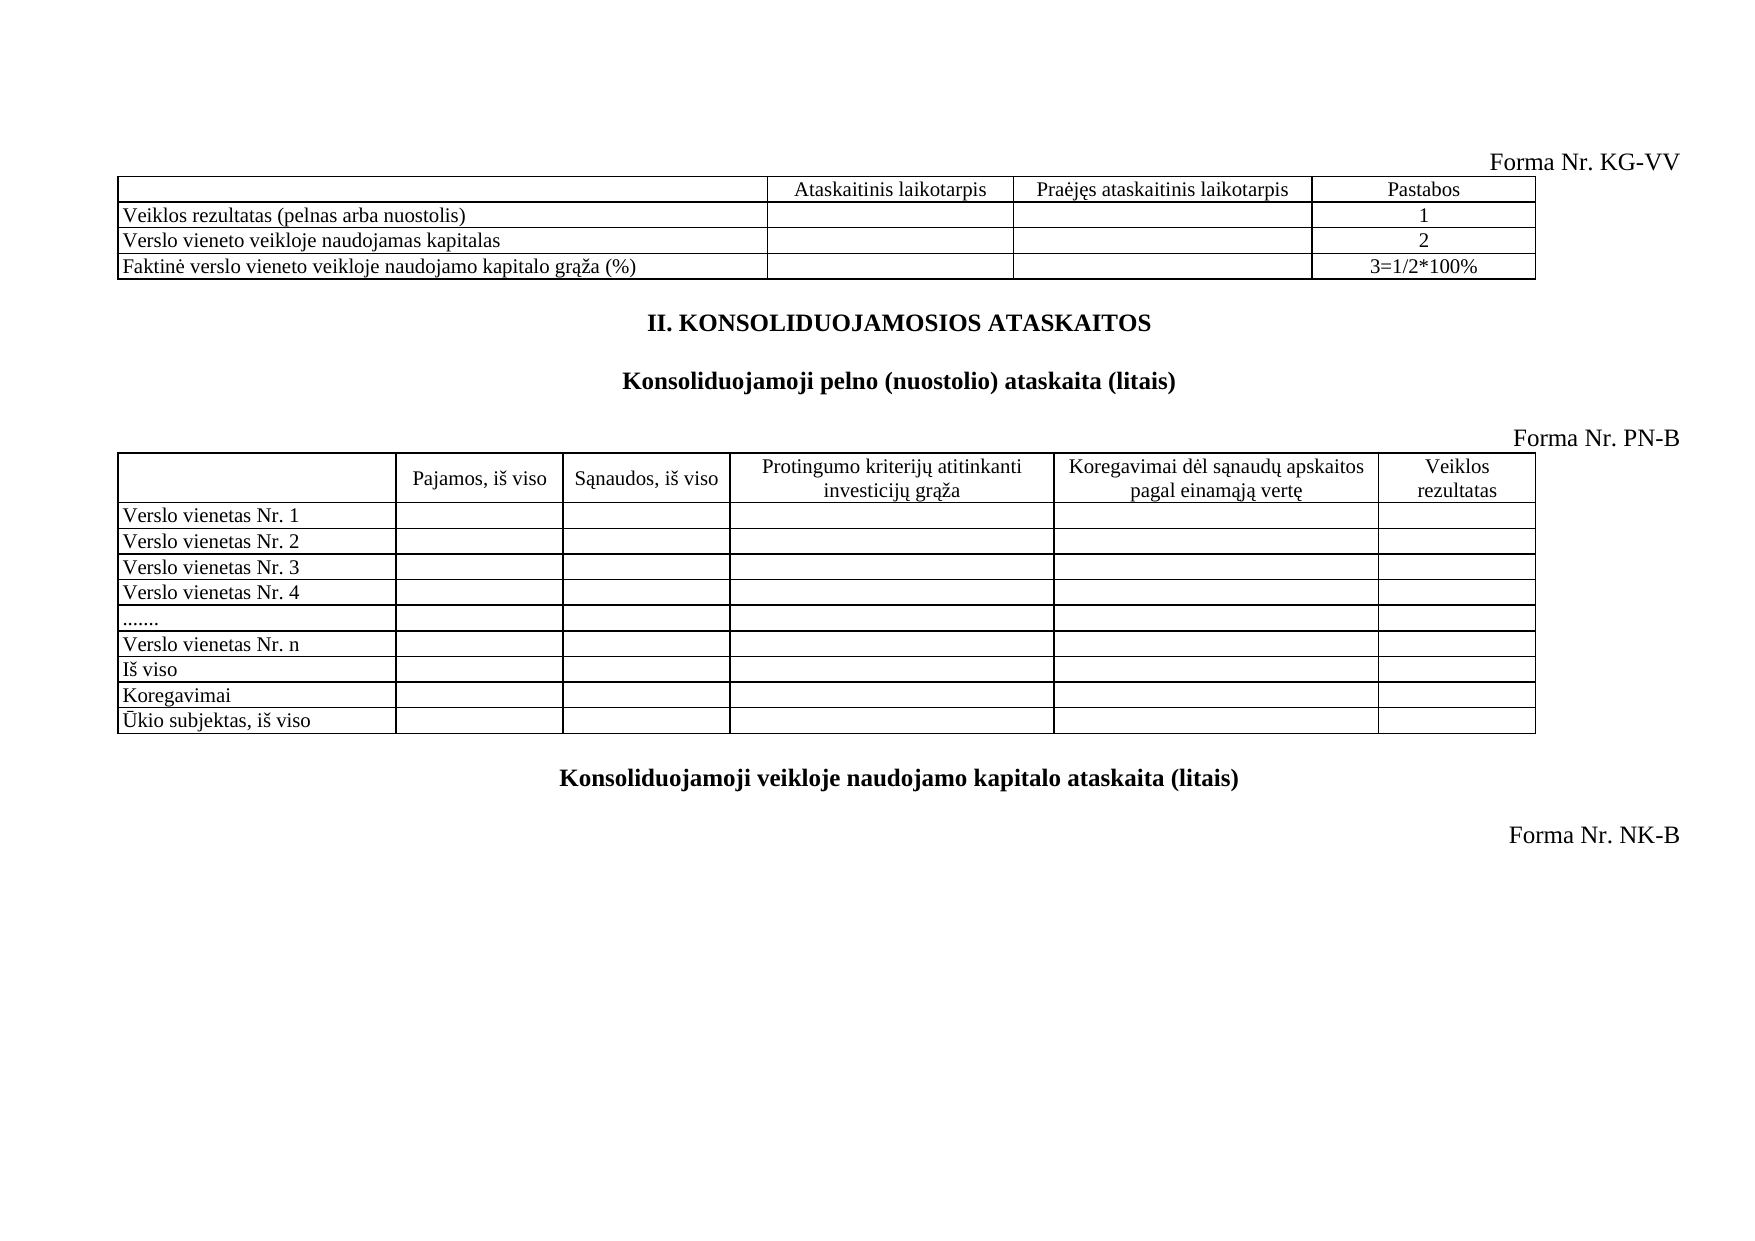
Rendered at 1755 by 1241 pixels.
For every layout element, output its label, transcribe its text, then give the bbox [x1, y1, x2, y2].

table_cell [1379, 683, 1383, 707]
table_cell [1374, 708, 1378, 732]
text Konsoliduojamoji pelno (nuostolio) ataskaita (litais) [118, 366, 1680, 395]
text Forma Nr. PN-B [118, 423, 1680, 452]
text Forma Nr. NK-B [118, 820, 1680, 849]
table_cell [1531, 503, 1535, 527]
table_cell [1531, 555, 1535, 579]
table_cell [1379, 708, 1383, 732]
table_cell [1379, 555, 1383, 579]
table_header [763, 177, 767, 201]
table_cell [1531, 708, 1535, 732]
table_header Sąnaudos, iš viso [564, 454, 729, 502]
table_cell [1531, 580, 1535, 604]
table_cell [1531, 632, 1535, 656]
table_cell [1374, 555, 1378, 579]
table_cell [1379, 529, 1383, 553]
table_cell [1374, 683, 1378, 707]
table_cell [1379, 657, 1383, 681]
table_cell [1379, 606, 1383, 630]
table_cell [1531, 657, 1535, 681]
table_cell [1009, 254, 1013, 278]
table_cell [1531, 529, 1535, 553]
table_cell [1379, 580, 1383, 604]
table_header [119, 454, 395, 502]
table_cell [1374, 632, 1378, 656]
table_cell [1374, 503, 1378, 527]
table_cell [1374, 657, 1378, 681]
table_cell [1009, 203, 1013, 227]
table_cell [1374, 580, 1378, 604]
table_cell 2 [1531, 228, 1535, 252]
table_cell [1379, 503, 1383, 527]
text II. KONSOLIDUOJAMOSIOS ATASKAITOS [118, 308, 1680, 337]
text Forma Nr. KG-VV [118, 147, 1680, 176]
text Konsoliduojamoji veikloje naudojamo kapitalo ataskaita (litais) [118, 763, 1680, 792]
table_cell [1531, 606, 1535, 630]
table_cell 1 [1531, 203, 1535, 227]
table_cell [1379, 632, 1383, 656]
table_header Pajamos, iš viso [397, 454, 562, 502]
table_cell [1009, 228, 1013, 252]
table_cell [1531, 683, 1535, 707]
table_cell [1374, 529, 1378, 553]
table_cell [1374, 606, 1378, 630]
